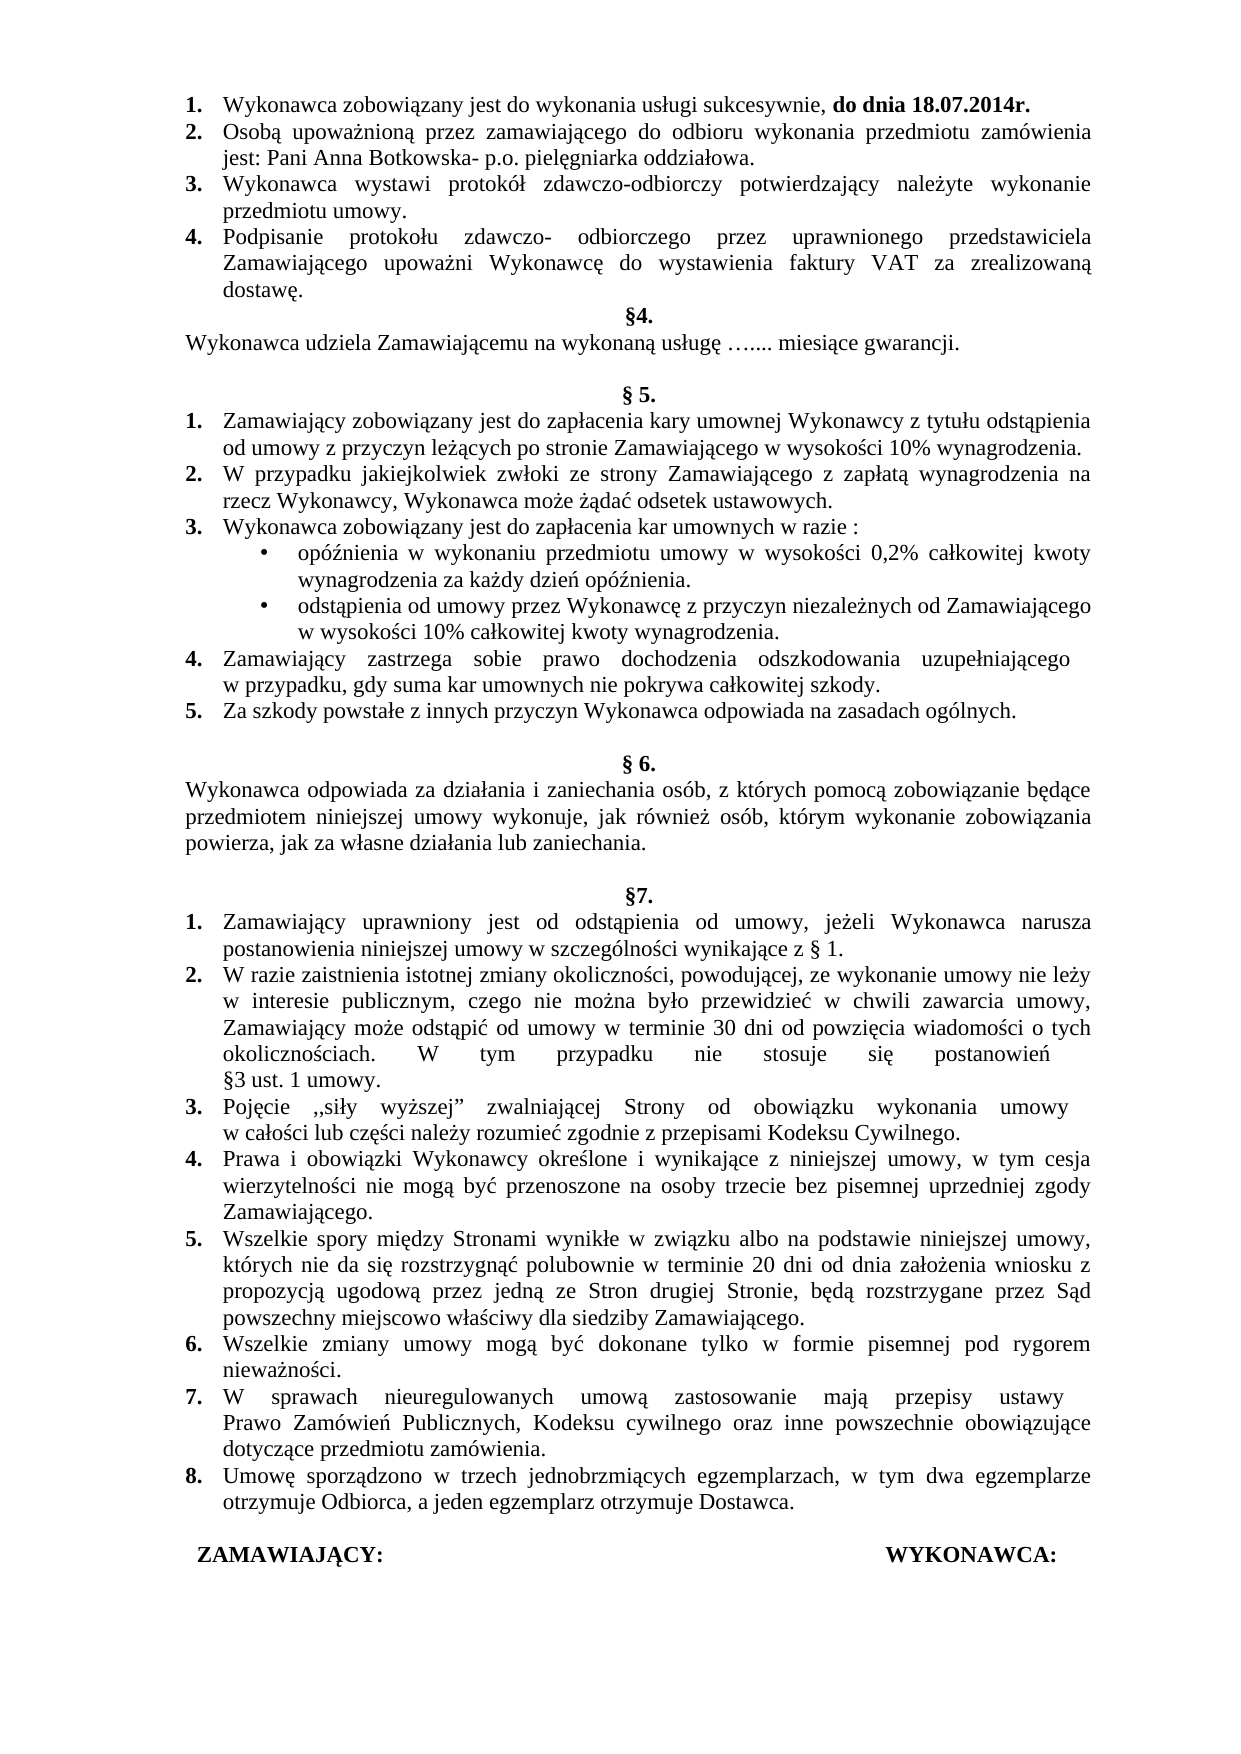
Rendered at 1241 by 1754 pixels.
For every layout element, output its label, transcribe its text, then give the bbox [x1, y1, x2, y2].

text § 6. [185, 750, 1092, 777]
list Wykonawca wystawi protokół zdawczo-odbiorczy potwierdzający należyte wykonanie przedmiotu umowy. [185, 170, 1092, 223]
list W razie zaistnienia istotnej zmiany okoliczności, powodującej, ze wykonanie umowy nie leży w interesie publicznym, czego nie można było przewidzieć w chwili zawarcia umowy, Zamawiający może odstąpić od umowy w terminie 30 dni od powzięcia wiadomości o tych okolicznościach. W tym przypadku nie stosuje się postanowień §3 ust. 1 umowy. [185, 961, 1092, 1093]
text Wykonawca odpowiada za działania i zaniechania osób, z których pomocą zobowiązanie będące przedmiotem niniejszej umowy wykonuje, jak również osób, którym wykonanie zobowiązania powierza, jak za własne działania lub zaniechania. [185, 777, 1092, 856]
list Podpisanie protokołu zdawczo- odbiorczego przez uprawnionego przedstawiciela Zamawiającego upoważni Wykonawcę do wystawienia faktury VAT za zrealizowaną dostawę. [185, 223, 1092, 302]
text §4. [185, 302, 1092, 328]
list W przypadku jakiejkolwiek zwłoki ze strony Zamawiającego z zapłatą wynagrodzenia na rzecz Wykonawcy, Wykonawca może żądać odsetek ustawowych. [185, 460, 1092, 513]
list Zamawiający uprawniony jest od odstąpienia od umowy, jeżeli Wykonawca narusza postanowienia niniejszej umowy w szczególności wynikające z § 1. [185, 908, 1092, 961]
list Wszelkie zmiany umowy mogą być dokonane tylko w formie pisemnej pod rygorem nieważności. [185, 1330, 1092, 1383]
list Prawa i obowiązki Wykonawcy określone i wynikające z niniejszej umowy, w tym cesja wierzytelności nie mogą być przenoszone na osoby trzecie bez pisemnej uprzedniej zgody Zamawiającego. [185, 1146, 1092, 1224]
list odstąpienia od umowy przez Wykonawcę z przyczyn niezależnych od Zamawiającego w wysokości 10% całkowitej kwoty wynagrodzenia. [260, 592, 1092, 645]
list opóźnienia w wykonaniu przedmiotu umowy w wysokości 0,2% całkowitej kwoty wynagrodzenia za każdy dzień opóźnienia. [260, 539, 1092, 592]
list Wykonawca zobowiązany jest do zapłacenia kar umownych w razie : [185, 513, 1092, 539]
text § 5. [185, 381, 1092, 408]
text Wykonawca udziela Zamawiającemu na wykonaną usługę ….... miesiące gwarancji. [185, 328, 1092, 355]
list Zamawiający zastrzega sobie prawo dochodzenia odszkodowania uzupełniającego w przypadku, gdy suma kar umownych nie pokrywa całkowitej szkody. [185, 645, 1092, 697]
list W sprawach nieuregulowanych umową zastosowanie mają przepisy ustawy Prawo Zamówień Publicznych, Kodeksu cywilnego oraz inne powszechnie obowiązujące dotyczące przedmiotu zamówienia. [185, 1383, 1092, 1462]
list Osobą upoważnioną przez zamawiającego do odbioru wykonania przedmiotu zamówienia jest: Pani Anna Botkowska- p.o. pielęgniarka oddziałowa. [185, 118, 1092, 170]
text §7. [185, 882, 1092, 908]
list Pojęcie ,,siły wyższej” zwalniającej Strony od obowiązku wykonania umowy w całości lub części należy rozumieć zgodnie z przepisami Kodeksu Cywilnego. [185, 1093, 1092, 1146]
text ZAMAWIAJĄCY: WYKONAWCA: [185, 1541, 1092, 1567]
list Wszelkie spory między Stronami wynikłe w związku albo na podstawie niniejszej umowy, których nie da się rozstrzygnąć polubownie w terminie 20 dni od dnia założenia wniosku z propozycją ugodową przez jedną ze Stron drugiej Stronie, będą rozstrzygane przez Sąd powszechny miejscowo właściwy dla siedziby Zamawiającego. [185, 1224, 1092, 1330]
list Zamawiający zobowiązany jest do zapłacenia kary umownej Wykonawcy z tytułu odstąpienia od umowy z przyczyn leżących po stronie Zamawiającego w wysokości 10% wynagrodzenia. [185, 408, 1092, 460]
list Wykonawca zobowiązany jest do wykonania usługi sukcesywnie, do dnia 18.07.2014r. [185, 91, 1092, 118]
list Umowę sporządzono w trzech jednobrzmiących egzemplarzach, w tym dwa egzemplarze otrzymuje Odbiorca, a jeden egzemplarz otrzymuje Dostawca. [185, 1462, 1092, 1514]
list Za szkody powstałe z innych przyczyn Wykonawca odpowiada na zasadach ogólnych. [185, 697, 1092, 724]
